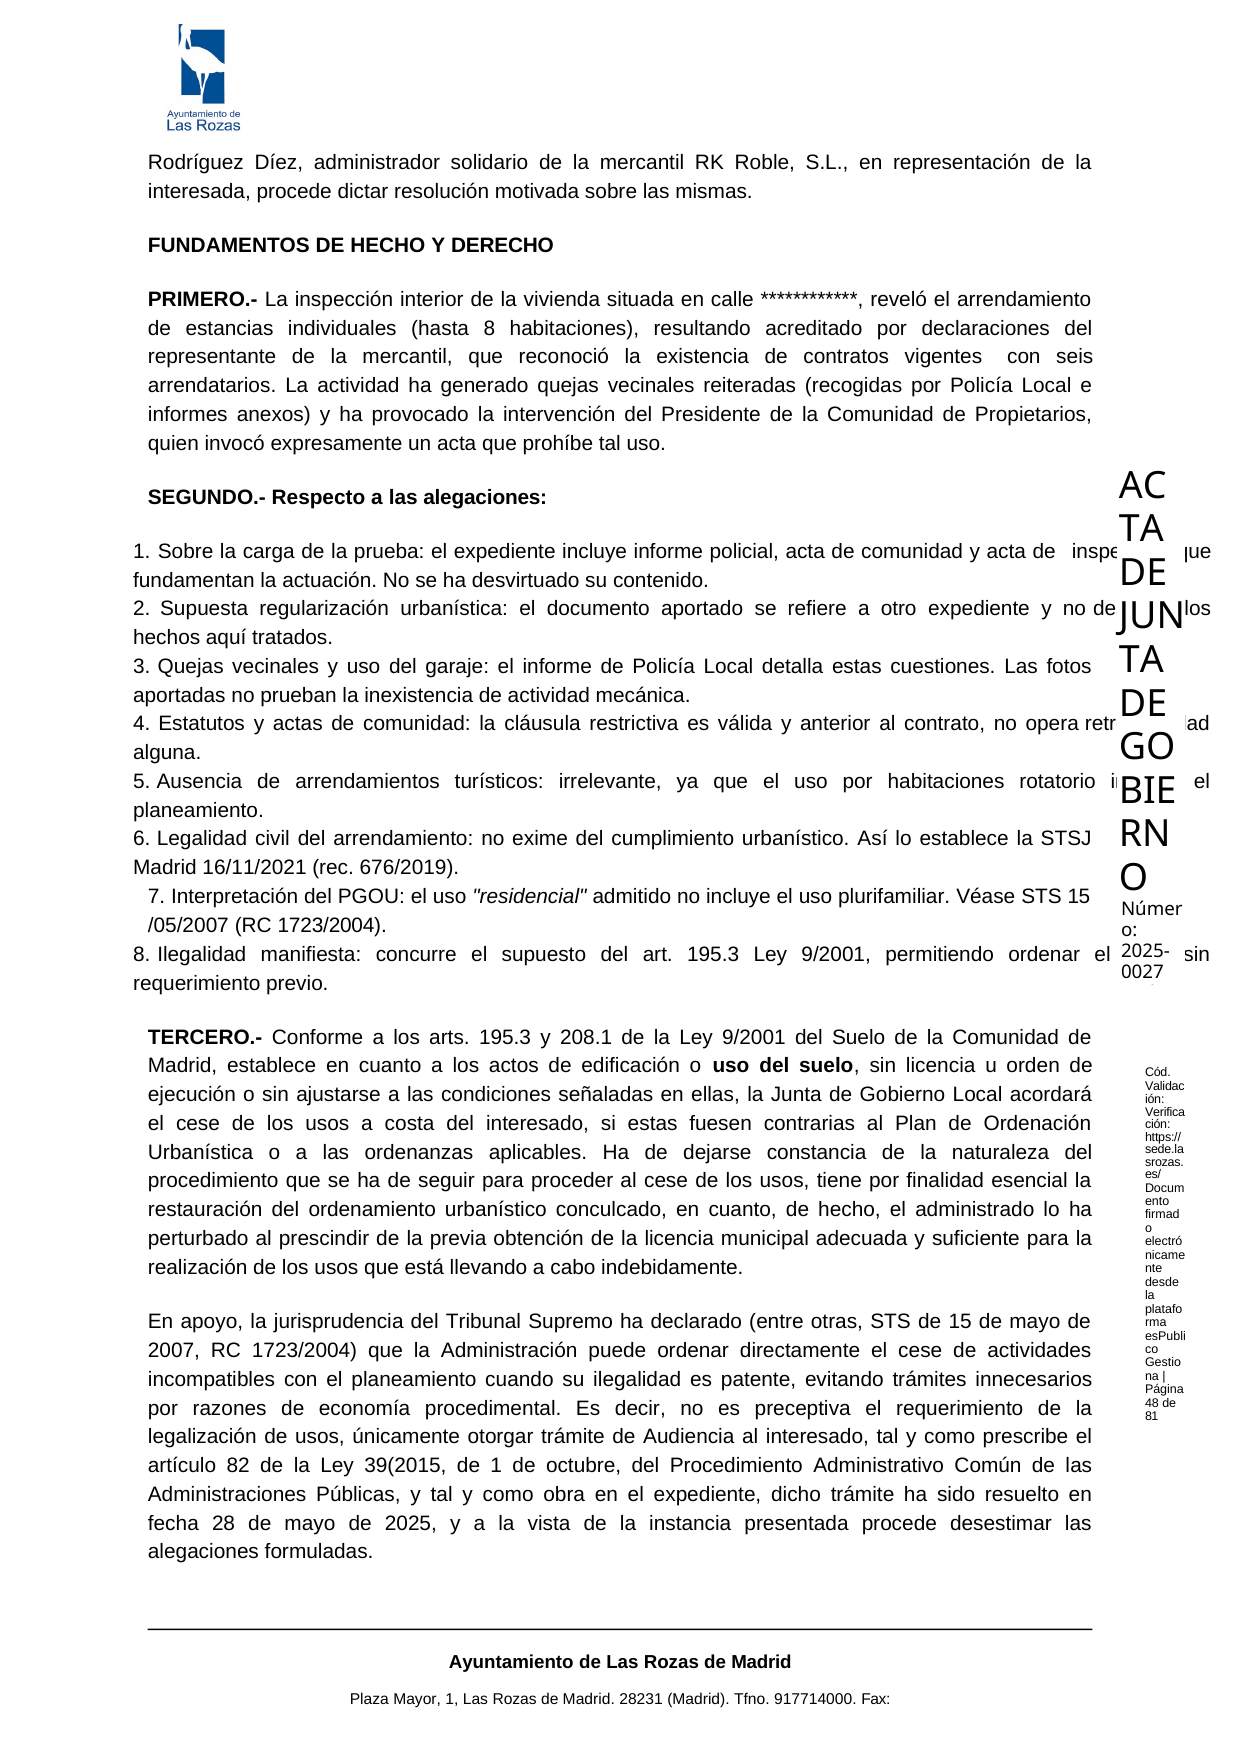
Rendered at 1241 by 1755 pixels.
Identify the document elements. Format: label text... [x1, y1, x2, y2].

list Ilegalidad manifiesta: concurre el supuesto del art. 195.3 Ley 9/2001, permitiendo ordenar el cese sin requerimiento previo. [133, 942, 1211, 995]
list Estatutos y actas de comunidad: la cláusula restrictiva es válida y anterior al contrato, no opera retroactividad alguna. [133, 711, 1117, 764]
subtitle FUNDAMENTOS DE HECHO Y DERECHO [148, 232, 1211, 256]
text Rodríguez Díez, administrador solidario de la mercantil RK Roble, S.L., en representación de la interesada, procede dictar resolución motivada sobre las mismas. [148, 150, 1093, 203]
text Verificación: https://sede.lasrozas.es/ [1145, 1106, 1186, 1181]
list Quejas vecinales y uso del garaje: el informe de Policía Local detalla estas cuestiones. Las fotos aportadas no prueban la inexistencia de actividad mecánica. [133, 654, 1093, 706]
text [1143, 1064, 1186, 1602]
list Legalidad civil del arrendamiento: no exime del cumplimiento urbanístico. Así lo establece la STSJ Madrid 16/11/2021 (rec. 676/2019). [133, 826, 1093, 879]
text Número: 2025-0027 Fecha: 01/07/2025 [1121, 899, 1185, 984]
list Supuesta regularización urbanística: el documento aportado se refiere a otro expediente y no desvirtúa los hechos aquí tratados. [133, 596, 1117, 649]
text [1185, 913, 1211, 937]
subtitle SEGUNDO.- Respecto a las alegaciones: [148, 484, 1117, 508]
list Sobre la carga de la prueba: el expediente incluye informe policial, acta de comunidad y acta de inspección que fundamentan la actuación. No se ha desvirtuado su contenido. [133, 539, 1117, 591]
text TERCERO.- Conforme a los arts. 195.3 y 208.1 de la Ley 9/2001 del Suelo de la Comunidad de Madrid, establece en cuanto a los actos de edificación o uso del suelo, sin licencia u orden de ejecución o sin ajustarse a las condiciones señaladas en ellas, la Junta de Gobierno Local acordará el cese de los usos a costa del interesado, si estas fuesen contrarias al Plan de Ordenación Urbanística o a las ordenanzas aplicables. Ha de dejarse constancia de la naturaleza del procedimiento que se ha de seguir para proceder al cese de los usos, tiene por finalidad esencial la restauración del ordenamiento urbanístico conculcado, en cuanto, de hecho, el administrado lo ha perturbado al prescindir de la previa obtención de la licencia municipal adecuada y suficiente para la realización de los usos que está llevando a cabo indebidamente. [148, 1024, 1093, 1278]
text Cód. Validación: [1145, 1066, 1186, 1106]
text ACTA DE JUNTA DE GOBIERNO [1119, 463, 1185, 899]
list Ausencia de arrendamientos turísticos: irrelevante, ya que el uso por habitaciones rotatorio infringe el planeamiento. [133, 769, 1117, 821]
text En apoyo, la jurisprudencia del Tribunal Supremo ha declarado (entre otras, STS de 15 de mayo de 2007, RC 1723/2004) que la Administración puede ordenar directamente el cese de actividades incompatibles con el planeamiento cuando su ilegalidad es patente, evitando trámites innecesarios por razones de economía procedimental. Es decir, no es preceptiva el requerimiento de la legalización de usos, únicamente otorgar trámite de Audiencia al interesado, tal y como prescribe el artículo 82 de la Ley 39(2015, de 1 de octubre, del Procedimiento Administrativo Común de las Administraciones Públicas, y tal y como obra en el expediente, dicho trámite ha sido resuelto en fecha 28 de mayo de 2025, y a la vista de la instancia presentada procede desestimar las alegaciones formuladas. [148, 1309, 1093, 1563]
text Documento firmado electrónicamente desde la plataforma esPublico Gestiona | Página 48 de 81 [1145, 1181, 1186, 1423]
text /05/2007 (RC 1723/2004). [148, 913, 1117, 937]
text PRIMERO.- La inspección interior de la vivienda situada en calle ************, reveló el arrendamiento de estancias individuales (hasta 8 habitaciones), resultando acreditado por declaraciones del representante de la mercantil, que reconoció la existencia de contratos vigentes con seis arrendatarios. La actividad ha generado quejas vecinales reiteradas (recogidas por Policía Local e informes anexos) y ha provocado la intervención del Presidente de la Comunidad de Propietarios, quien invocó expresamente un acta que prohíbe tal uso. [148, 287, 1093, 454]
list Interpretación del PGOU: el uso "residencial" admitido no incluye el uso plurifamiliar. Véase STS 15 [148, 884, 1117, 908]
